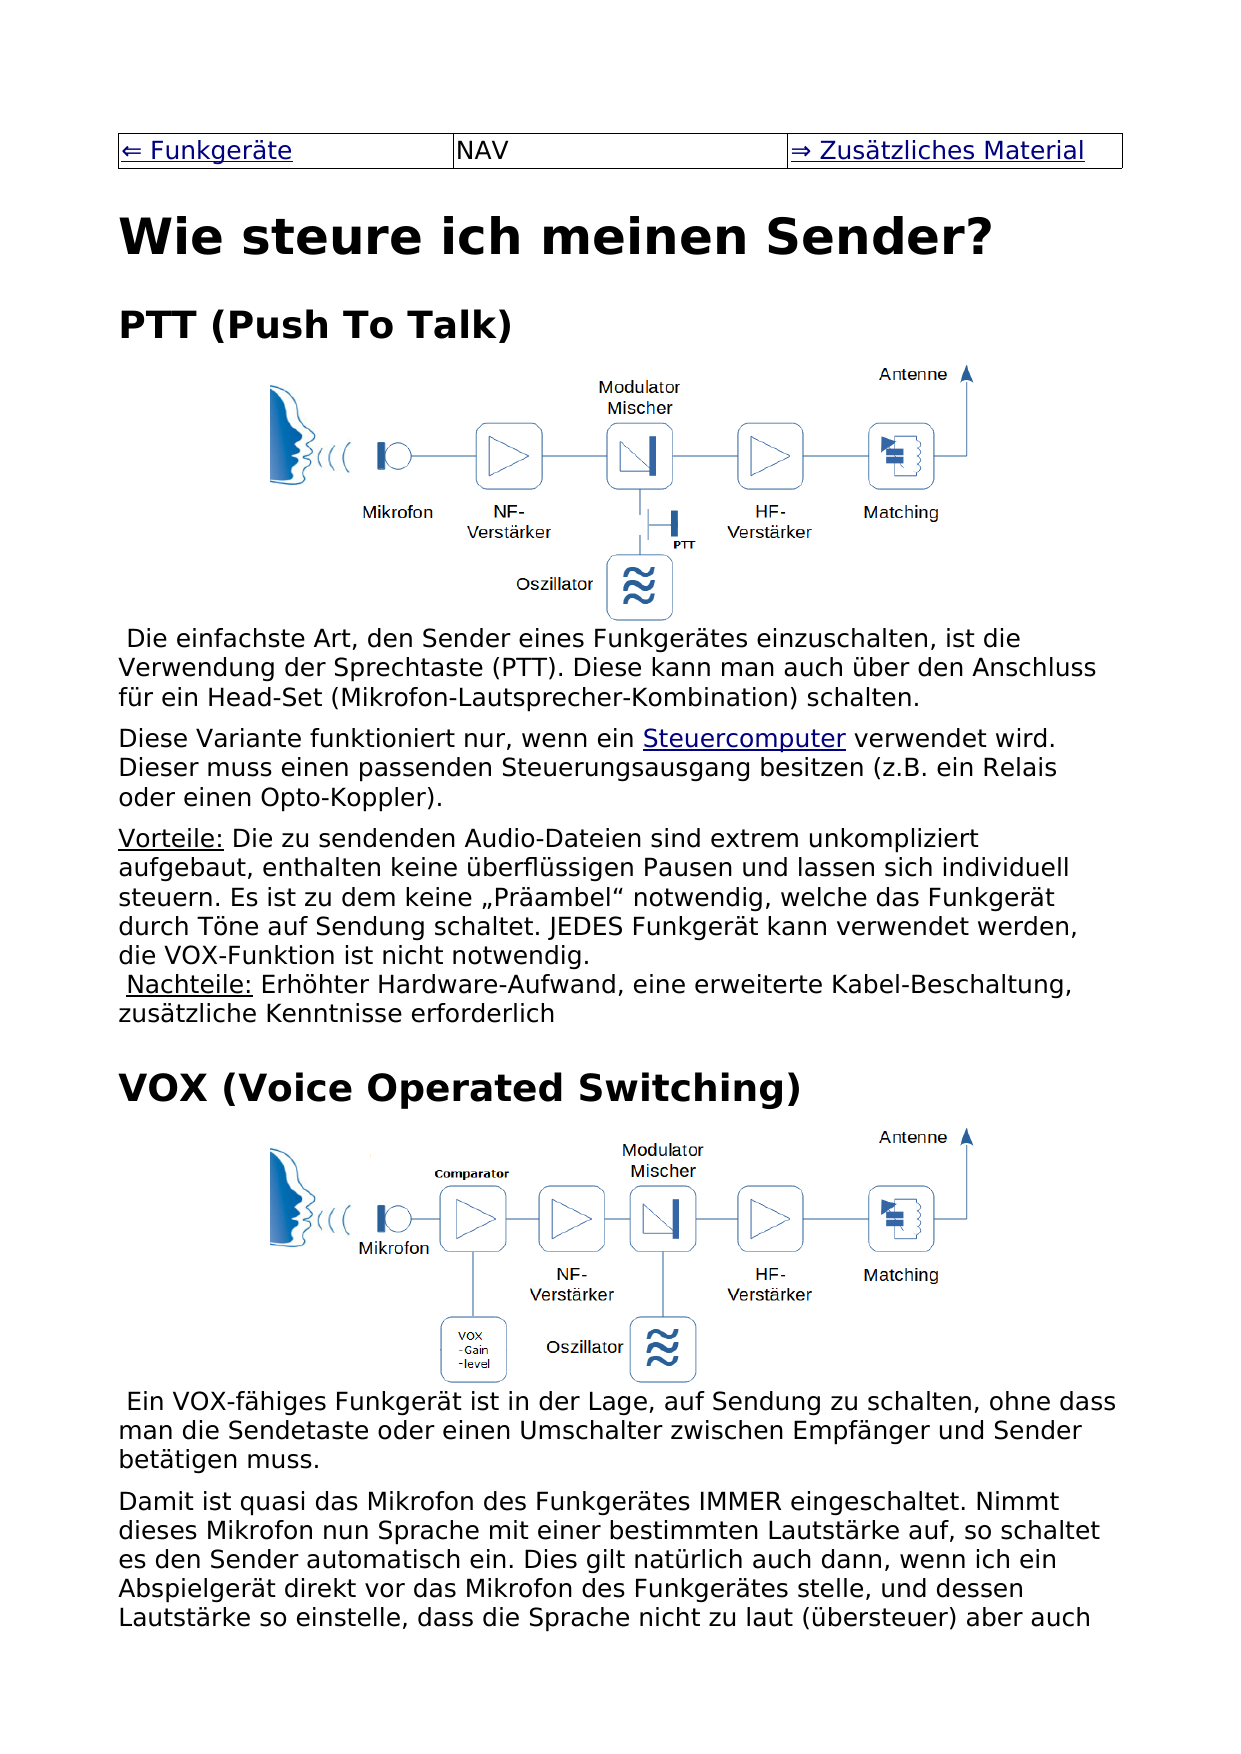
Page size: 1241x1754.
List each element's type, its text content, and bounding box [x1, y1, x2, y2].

table_header NAV [454, 134, 787, 168]
picture [229, 359, 1011, 625]
table_header ⇒ Zusätzliches Material [788, 134, 1122, 168]
subtitle VOX (Voice Operated Switching) [118, 1066, 1122, 1110]
text Diese Variante funktioniert nur, wenn ein Steuercomputer verwendet wird. Dieser muss einen passenden Steuerungsausgang besitzen (z.B. ein Relais oder einen Opto-Koppler). [118, 724, 1122, 812]
subtitle Wie steure ich meinen Sender? [118, 208, 1122, 266]
text Ein VOX-fähiges Funkgerät ist in der Lage, auf Sendung zu schalten, ohne dass man die Sendetaste oder einen Umschalter zwischen Empfänger und Sender betätigen muss. [118, 1122, 1122, 1474]
picture [229, 1122, 1011, 1387]
text Damit ist quasi das Mikrofon des Funkgerätes IMMER eingeschaltet. Nimmt dieses Mikrofon nun Sprache mit einer bestimmten Lautstärke auf, so schaltet es den Sender automatisch ein. Dies gilt natürlich auch dann, wenn ich ein Abspielgerät direkt vor das Mikrofon des Funkgerätes stelle, und dessen Lautstärke so einstelle, dass die Sprache nicht zu laut (übersteuer) aber auch [118, 1487, 1122, 1633]
text Die einfachste Art, den Sender eines Funkgerätes einzuschalten, ist die Verwendung der Sprechtaste (PTT). Diese kann man auch über den Anschluss für ein Head-Set (Mikrofon-Lautsprecher-Kombination) schalten. [118, 360, 1122, 712]
text Vorteile: Die zu sendenden Audio-Dateien sind extrem unkompliziert aufgebaut, enthalten keine überflüssigen Pausen und lassen sich individuell steuern. Es ist zu dem keine „Präambel“ notwendig, welche das Funkgerät durch Töne auf Sendung schaltet. JEDES Funkgerät kann verwendet werden, die VOX-Funktion ist nicht notwendig. Nachteile: Erhöhter Hardware-Aufwand, eine erweiterte Kabel-Beschaltung, zusätzliche Kenntnisse erforderlich [118, 824, 1122, 1029]
table_header ⇐ Funkgeräte [119, 134, 453, 168]
subtitle PTT (Push To Talk) [118, 304, 1122, 347]
